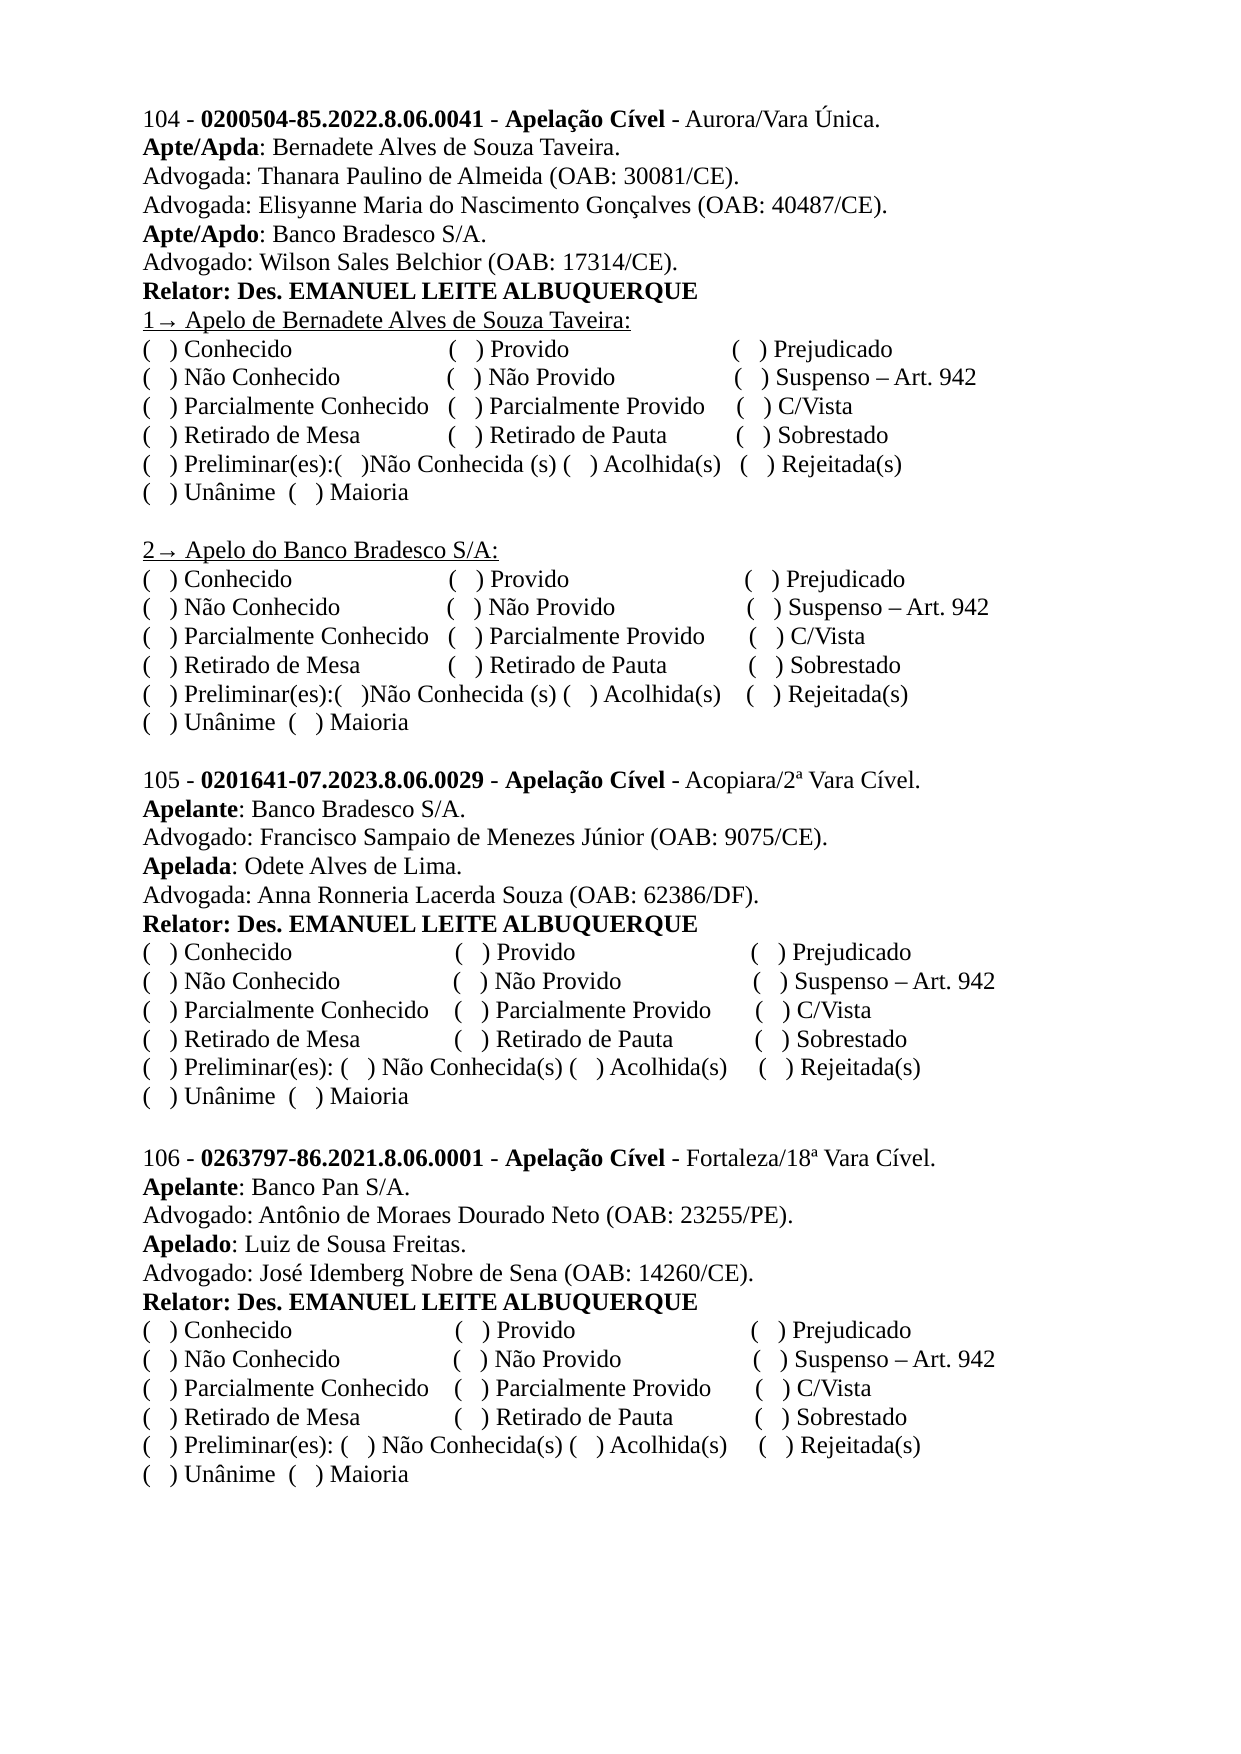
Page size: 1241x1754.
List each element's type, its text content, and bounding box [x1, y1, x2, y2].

text 1→ Apelo de Bernadete Alves de Souza Taveira: [142, 305, 1141, 334]
text Advogada: Elisyanne Maria do Nascimento Gonçalves (OAB: 40487/CE). [142, 190, 1141, 219]
text Advogado: José Idemberg Nobre de Sena (OAB: 14260/CE). [142, 1258, 1141, 1287]
text Apelada: Odete Alves de Lima. [142, 851, 1141, 880]
text Relator: Des. EMANUEL LEITE ALBUQUERQUE [142, 909, 1141, 937]
text ( ) Conhecido ( ) Provido ( ) Prejudicado [142, 564, 1141, 592]
text Advogada: Anna Ronneria Lacerda Souza (OAB: 62386/DF). [142, 880, 1141, 909]
text ( ) Retirado de Mesa ( ) Retirado de Pauta ( ) Sobrestado [142, 1024, 1158, 1052]
text Advogada: Thanara Paulino de Almeida (OAB: 30081/CE). [142, 161, 1141, 190]
text Apelante: Banco Pan S/A. [142, 1172, 1141, 1201]
text Apte/Apdo: Banco Bradesco S/A. [142, 219, 1141, 247]
text ( ) Retirado de Mesa ( ) Retirado de Pauta ( ) Sobrestado [142, 650, 1158, 679]
text ( ) Unânime ( ) Maioria [142, 1081, 1141, 1110]
text ( ) Unânime ( ) Maioria [142, 1459, 1141, 1488]
text ( ) Preliminar(es):( )Não Conhecida (s) ( ) Acolhida(s) ( ) Rejeitada(s) [142, 449, 1158, 477]
text ( ) Parcialmente Conhecido ( ) Parcialmente Provido ( ) C/Vista [142, 391, 1158, 420]
text ( ) Preliminar(es): ( ) Não Conhecida(s) ( ) Acolhida(s) ( ) Rejeitada(s) [142, 1431, 1158, 1459]
text ( ) Parcialmente Conhecido ( ) Parcialmente Provido ( ) C/Vista [142, 995, 1158, 1024]
text ( ) Preliminar(es):( )Não Conhecida (s) ( ) Acolhida(s) ( ) Rejeitada(s) [142, 679, 1158, 707]
text ( ) Preliminar(es): ( ) Não Conhecida(s) ( ) Acolhida(s) ( ) Rejeitada(s) [142, 1052, 1158, 1081]
text ( ) Retirado de Mesa ( ) Retirado de Pauta ( ) Sobrestado [142, 1402, 1158, 1431]
text ( ) Conhecido ( ) Provido ( ) Prejudicado [142, 937, 1141, 966]
text 2→ Apelo do Banco Bradesco S/A: [142, 535, 1141, 564]
text 106 - 0263797-86.2021.8.06.0001 - Apelação Cível - Fortaleza/18ª Vara Cível. [142, 1143, 1141, 1172]
text ( ) Unânime ( ) Maioria [142, 707, 1158, 736]
text ( ) Não Conhecido ( ) Não Provido ( ) Suspenso – Art. 942 [142, 966, 1158, 995]
text ( ) Parcialmente Conhecido ( ) Parcialmente Provido ( ) C/Vista [142, 621, 1158, 650]
text ( ) Unânime ( ) Maioria [142, 477, 1158, 506]
text Advogado: Wilson Sales Belchior (OAB: 17314/CE). [142, 247, 1141, 276]
text Apte/Apda: Bernadete Alves de Souza Taveira. [142, 132, 1141, 161]
text 105 - 0201641-07.2023.8.06.0029 - Apelação Cível - Acopiara/2ª Vara Cível. [142, 765, 1141, 794]
text Relator: Des. EMANUEL LEITE ALBUQUERQUE [142, 1287, 1141, 1316]
text ( ) Não Conhecido ( ) Não Provido ( ) Suspenso – Art. 942 [142, 592, 1158, 621]
text ( ) Conhecido ( ) Provido ( ) Prejudicado [142, 334, 1141, 362]
text 104 - 0200504-85.2022.8.06.0041 - Apelação Cível - Aurora/Vara Única. [142, 104, 1141, 132]
text Apelado: Luiz de Sousa Freitas. [142, 1229, 1141, 1258]
text Advogado: Francisco Sampaio de Menezes Júnior (OAB: 9075/CE). [142, 822, 1141, 851]
text ( ) Retirado de Mesa ( ) Retirado de Pauta ( ) Sobrestado [142, 420, 1158, 449]
text ( ) Parcialmente Conhecido ( ) Parcialmente Provido ( ) C/Vista [142, 1373, 1158, 1402]
text Advogado: Antônio de Moraes Dourado Neto (OAB: 23255/PE). [142, 1201, 1141, 1229]
text Relator: Des. EMANUEL LEITE ALBUQUERQUE [142, 276, 1141, 305]
text ( ) Conhecido ( ) Provido ( ) Prejudicado [142, 1316, 1141, 1344]
text ( ) Não Conhecido ( ) Não Provido ( ) Suspenso – Art. 942 [142, 1344, 1158, 1373]
text Apelante: Banco Bradesco S/A. [142, 794, 1141, 822]
text ( ) Não Conhecido ( ) Não Provido ( ) Suspenso – Art. 942 [142, 362, 1158, 391]
